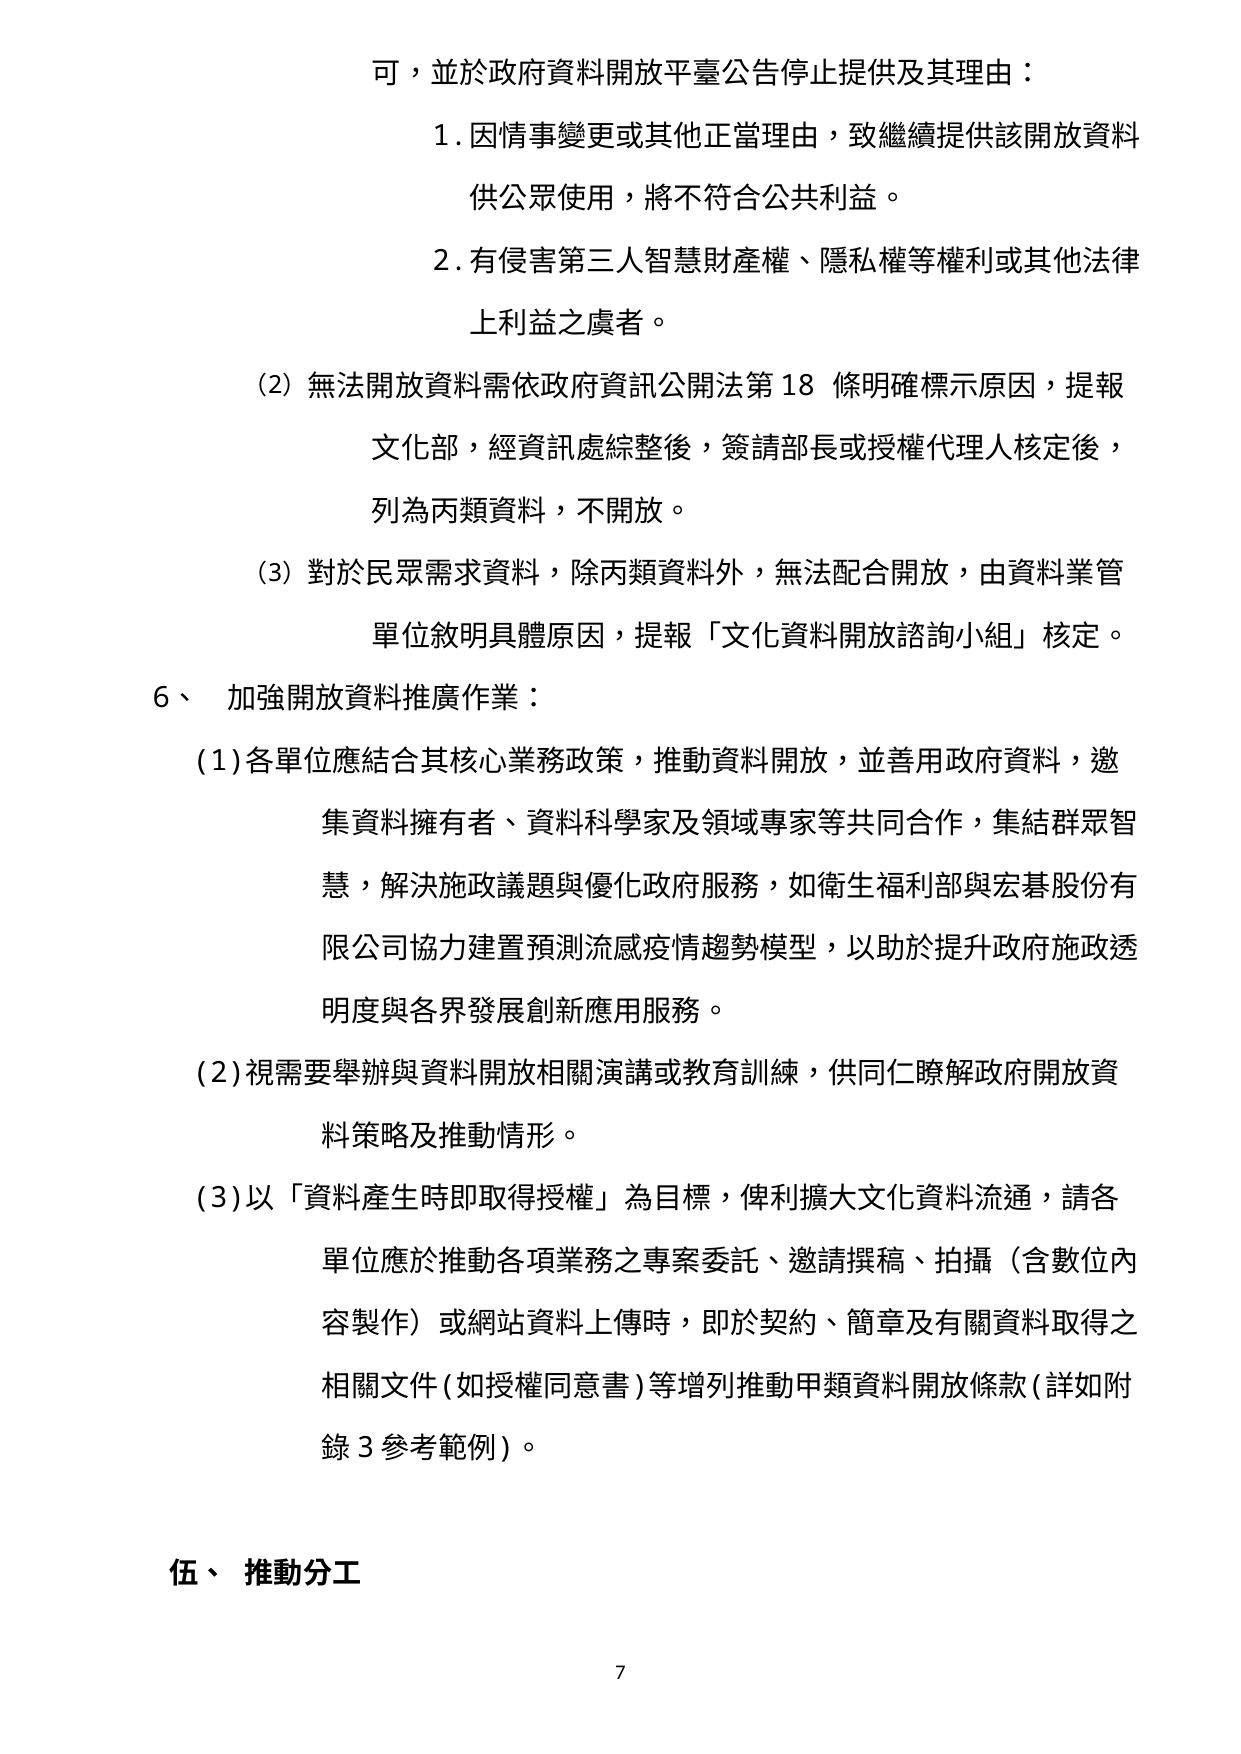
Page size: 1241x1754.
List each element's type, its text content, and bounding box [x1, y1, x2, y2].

list 各單位應結合其核心業務政策，推動資料開放，並善用政府資料，邀集資料擁有者、資料科學家及領域專家等共同合作，集結群眾智慧，解決施政議題與優化政府服務，如衛生福利部與宏碁股份有限公司協力建置預測流感疫情趨勢模型，以助於提升政府施政透明度與各界發展創新應用服務。 [192, 717, 1146, 1029]
list 視需要舉辦與資料開放相關演講或教育訓練，供同仁瞭解政府開放資料策略及推動情形。 [192, 1029, 1146, 1154]
list 因情事變更或其他正當理由，致繼續提供該開放資料供公眾使用，將不符合公共利益。 [432, 92, 1146, 217]
list 加強開放資料推廣作業： [152, 654, 1146, 717]
list 可，並於政府資料開放平臺公告停止提供及其理由： [242, 29, 1146, 92]
list 對於民眾需求資料，除丙類資料外，無法配合開放，由資料業管單位敘明具體原因，提報「文化資料開放諮詢小組」核定。 [242, 529, 1146, 654]
list 無法開放資料需依政府資訊公開法第18 條明確標示原因，提報文化部，經資訊處綜整後，簽請部長或授權代理人核定後，列為丙類資料，不開放。 [242, 342, 1146, 529]
list 有侵害第三人智慧財產權、隱私權等權利或其他法律上利益之虞者。 [432, 217, 1146, 342]
list 以「資料產生時即取得授權」為目標，俾利擴大文化資料流通，請各單位應於推動各項業務之專案委託、邀請撰稿、拍攝（含數位內容製作）或網站資料上傳時，即於契約、簡章及有關資料取得之相關文件(如授權同意書)等增列推動甲類資料開放條款(詳如附錄3參考範例)。 [192, 1154, 1146, 1467]
list 推動分工 [169, 1529, 1146, 1592]
